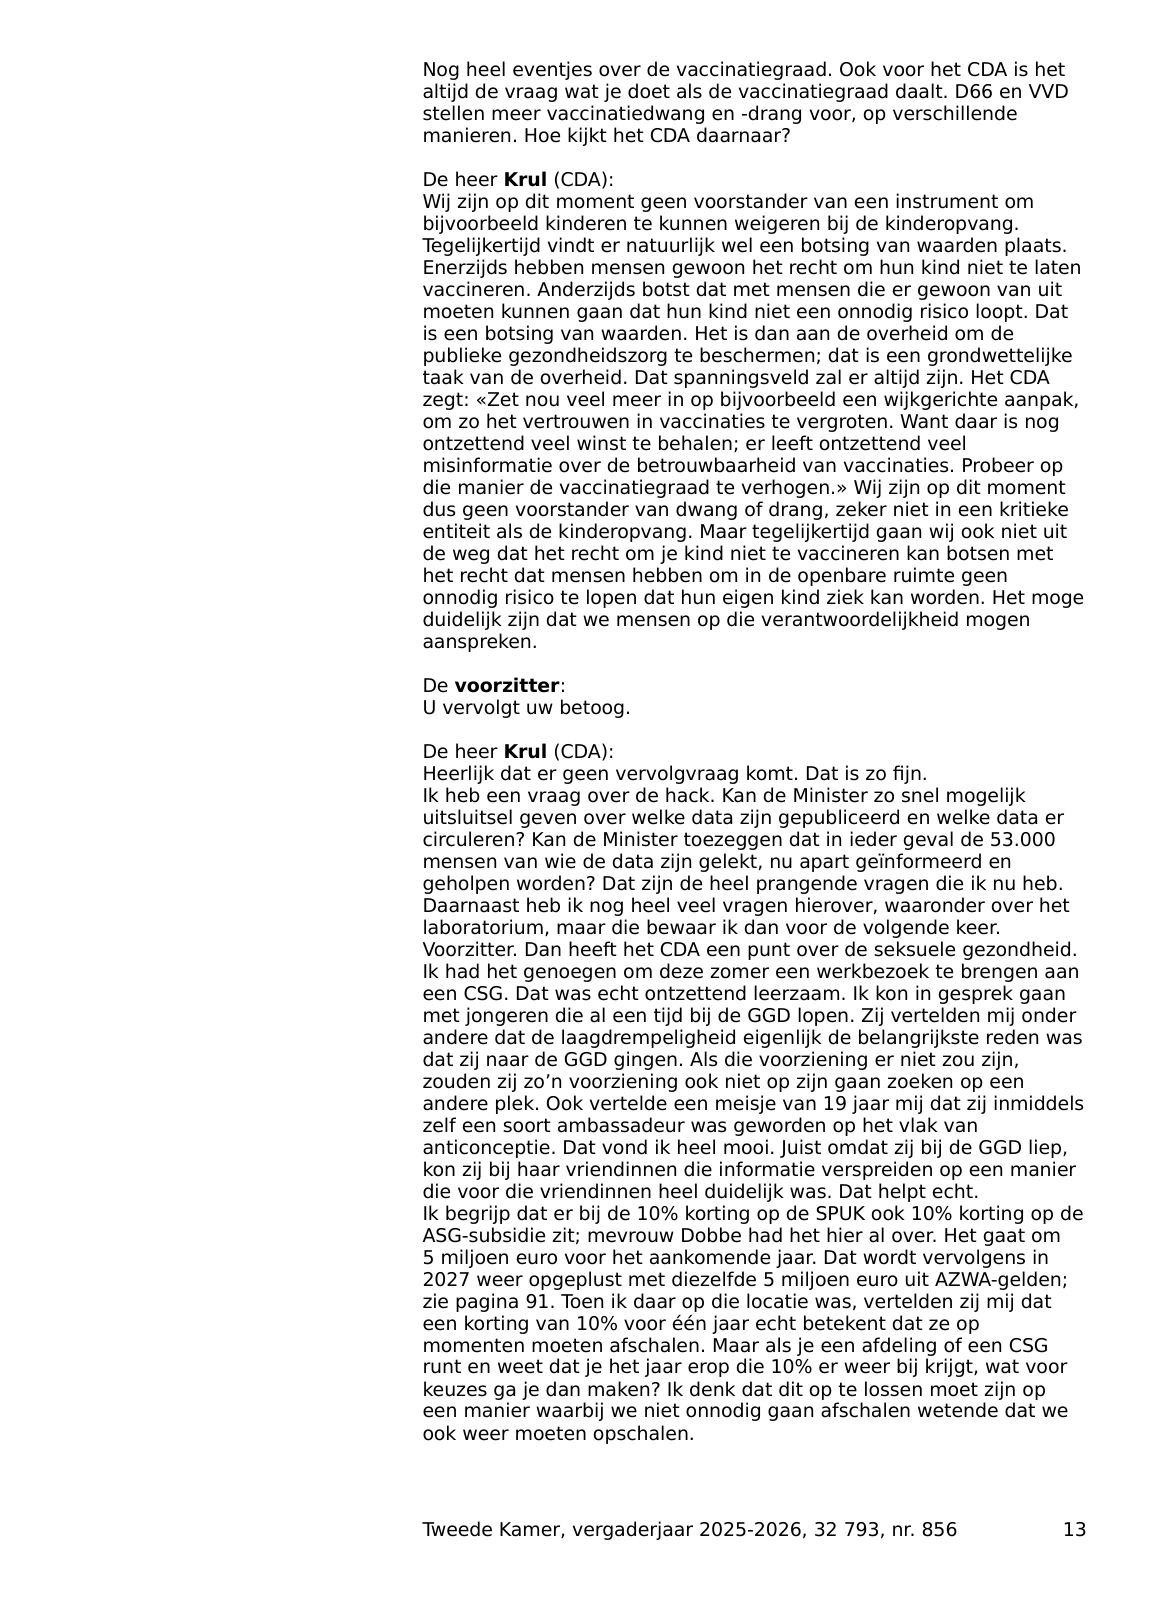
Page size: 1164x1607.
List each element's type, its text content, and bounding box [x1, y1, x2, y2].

text Wij zijn op dit moment geen voorstander van een instrument om bijvoorbeeld kinderen te kunnen weigeren bij de kinderopvang. Tegelijkertijd vindt er natuurlijk wel een botsing van waarden plaats. Enerzijds hebben mensen gewoon het recht om hun kind niet te laten vaccineren. Anderzijds botst dat met mensen die er gewoon van uit moeten kunnen gaan dat hun kind niet een onnodig risico loopt. Dat is een botsing van waarden. Het is dan aan de overheid om de publieke gezondheidszorg te beschermen; dat is een grondwettelijke taak van de overheid. Dat spanningsveld zal er altijd zijn. Het CDA zegt: «Zet nou veel meer in op bijvoorbeeld een wijkgerichte aanpak, om zo het vertrouwen in vaccinaties te vergroten. Want daar is nog ontzettend veel winst te behalen; er leeft ontzettend veel misinformatie over de betrouwbaarheid van vaccinaties. Probeer op die manier de vaccinatiegraad te verhogen.» Wij zijn op dit moment dus geen voorstander van dwang of drang, zeker niet in een kritieke entiteit als de kinderopvang. Maar tegelijkertijd gaan wij ook niet uit de weg dat het recht om je kind niet te vaccineren kan botsen met het recht dat mensen hebben om in de openbare ruimte geen onnodig risico te lopen dat hun eigen kind ziek kan worden. Het moge duidelijk zijn dat we mensen op die verantwoordelijkheid mogen aanspreken. [422, 191, 1087, 653]
text Voorzitter. Dan heeft het CDA een punt over de seksuele gezondheid. Ik had het genoegen om deze zomer een werkbezoek te brengen aan een CSG. Dat was echt ontzettend leerzaam. Ik kon in gesprek gaan met jongeren die al een tijd bij de GGD lopen. Zij vertelden mij onder andere dat de laagdrempeligheid eigenlijk de belangrijkste reden was dat zij naar de GGD gingen. Als die voorziening er niet zou zijn, zouden zij zo’n voorziening ook niet op zijn gaan zoeken op een andere plek. Ook vertelde een meisje van 19 jaar mij dat zij inmiddels zelf een soort ambassadeur was geworden op het vlak van anticonceptie. Dat vond ik heel mooi. Juist omdat zij bij de GGD liep, kon zij bij haar vriendinnen die informatie verspreiden op een manier die voor die vriendinnen heel duidelijk was. Dat helpt echt. [422, 939, 1087, 1203]
text Heerlijk dat er geen vervolgvraag komt. Dat is zo fijn. [422, 763, 1087, 785]
text De voorzitter: [422, 675, 1087, 697]
text Ik begrijp dat er bij de 10% korting op de SPUK ook 10% korting op de ASG-subsidie zit; mevrouw Dobbe had het hier al over. Het gaat om 5 miljoen euro voor het aankomende jaar. Dat wordt vervolgens in 2027 weer opgeplust met diezelfde 5 miljoen euro uit AZWA-gelden; zie pagina 91. Toen ik daar op die locatie was, vertelden zij mij dat een korting van 10% voor één jaar echt betekent dat ze op momenten moeten afschalen. Maar als je een afdeling of een CSG runt en weet dat je het jaar erop die 10% er weer bij krijgt, wat voor keuzes ga je dan maken? Ik denk dat dit op te lossen moet zijn op een manier waarbij we niet onnodig gaan afschalen wetende dat we ook weer moeten opschalen. [422, 1203, 1087, 1444]
text U vervolgt uw betoog. [422, 697, 1087, 719]
text De heer Krul (CDA): [422, 741, 1087, 763]
text De heer Krul (CDA): [422, 169, 1087, 191]
text Nog heel eventjes over de vaccinatiegraad. Ook voor het CDA is het altijd de vraag wat je doet als de vaccinatiegraad daalt. D66 en VVD stellen meer vaccinatiedwang en -drang voor, op verschillende manieren. Hoe kijkt het CDA daarnaar? [422, 59, 1087, 147]
text Ik heb een vraag over de hack. Kan de Minister zo snel mogelijk uitsluitsel geven over welke data zijn gepubliceerd en welke data er circuleren? Kan de Minister toezeggen dat in ieder geval de 53.000 mensen van wie de data zijn gelekt, nu apart geïnformeerd en geholpen worden? Dat zijn de heel prangende vragen die ik nu heb. Daarnaast heb ik nog heel veel vragen hierover, waaronder over het laboratorium, maar die bewaar ik dan voor de volgende keer. [422, 785, 1087, 939]
